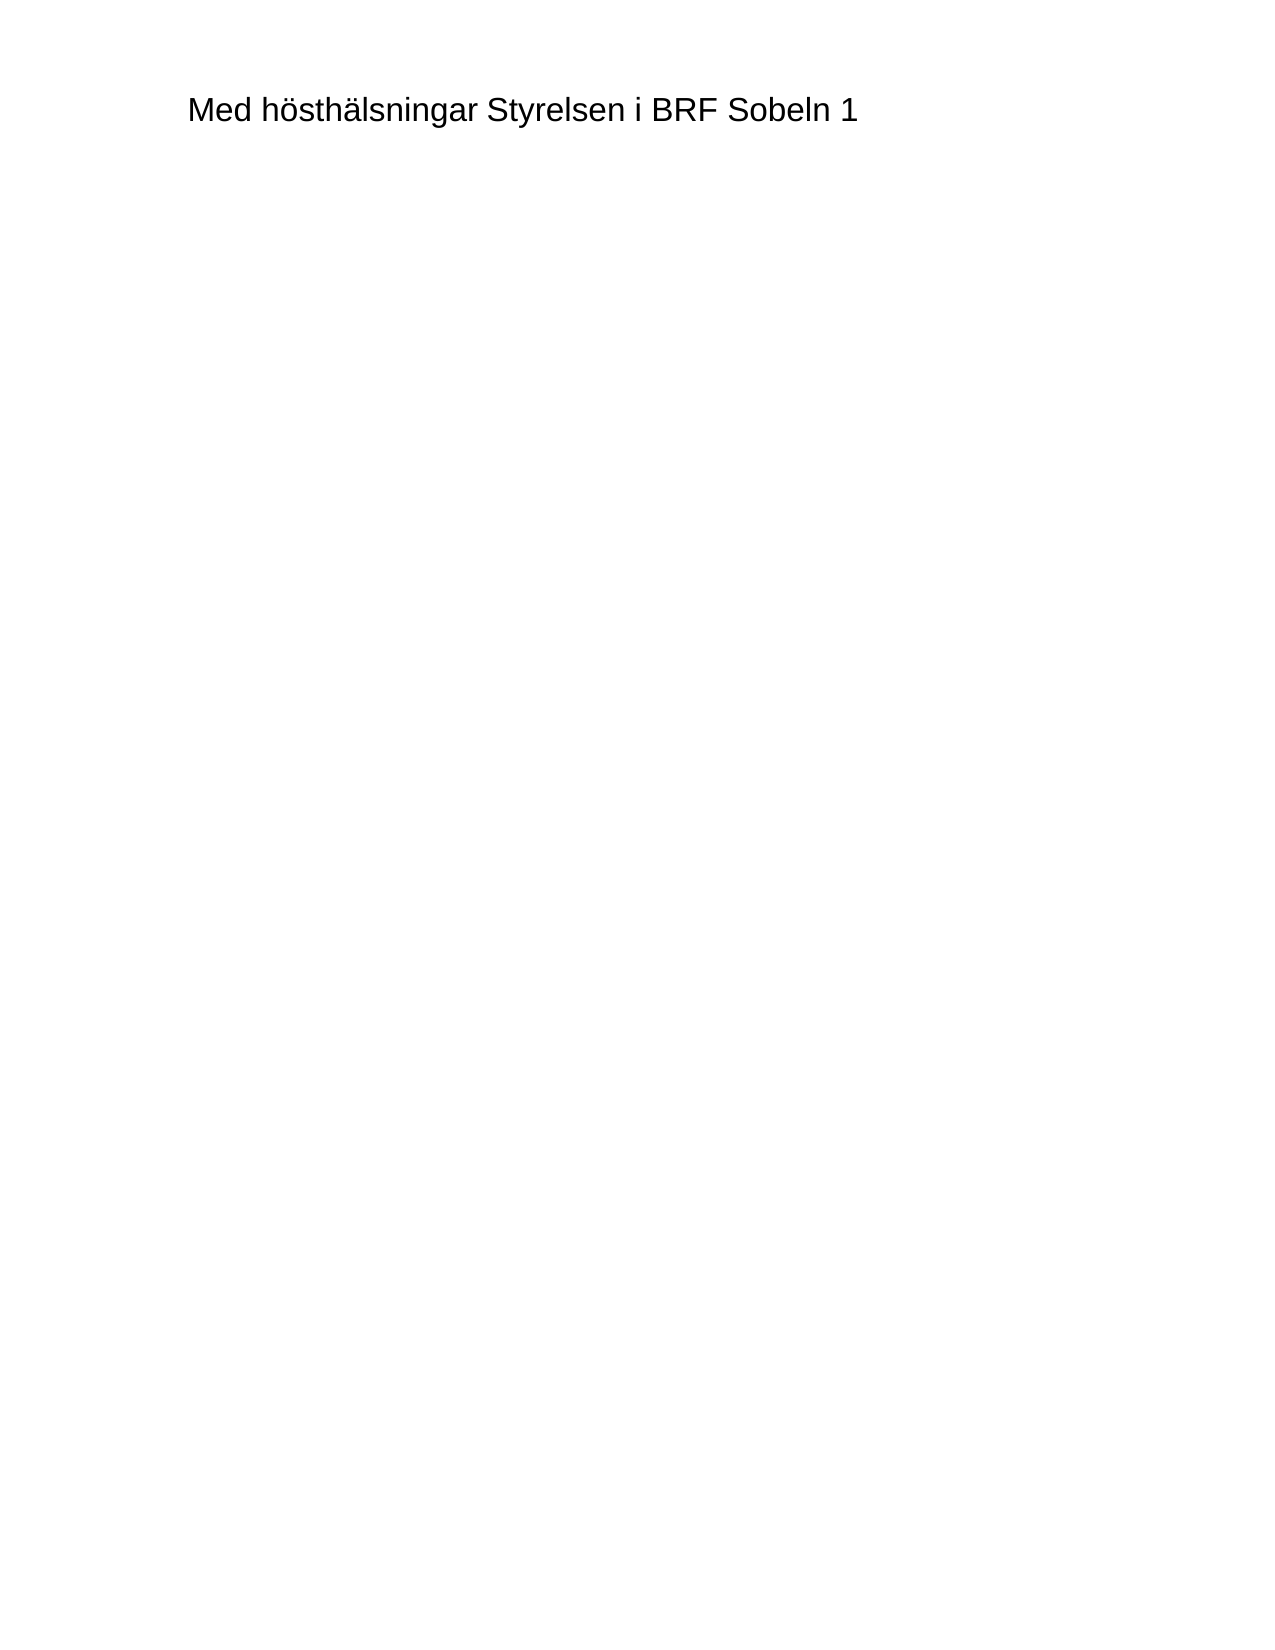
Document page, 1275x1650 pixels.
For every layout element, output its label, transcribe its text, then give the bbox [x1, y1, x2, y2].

text Med hösthälsningar Styrelsen i BRF Sobeln 1 [187, 89, 1088, 128]
